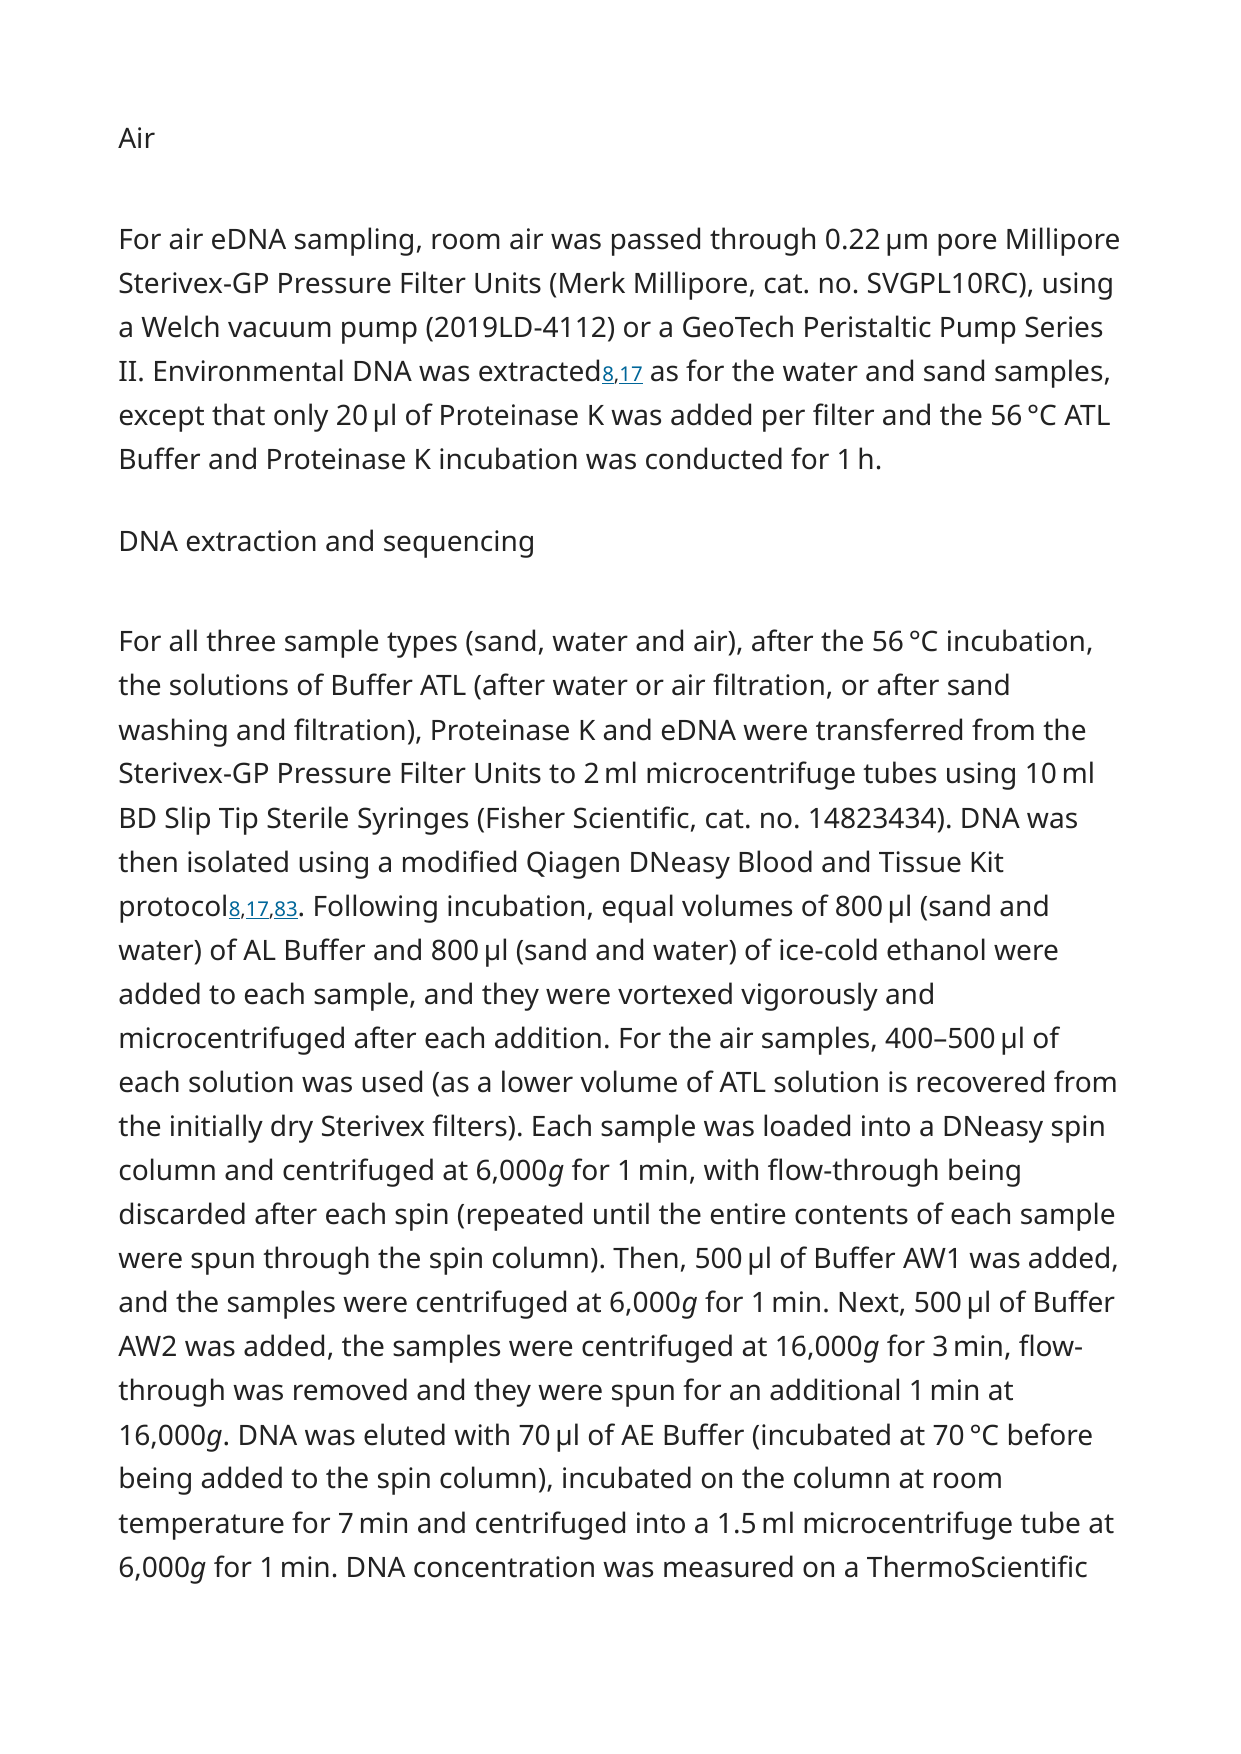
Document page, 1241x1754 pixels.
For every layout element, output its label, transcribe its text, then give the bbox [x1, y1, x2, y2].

text For all three sample types (sand, water and air), after the 56 °C incubation, the solutions of Buffer ATL (after water or air filtration, or after sand washing and filtration), Proteinase K and eDNA were transferred from the Sterivex-GP Pressure Filter Units to 2 ml microcentrifuge tubes using 10 ml BD Slip Tip Sterile Syringes (Fisher Scientific, cat. no. 14823434). DNA was then isolated using a modified Qiagen DNeasy Blood and Tissue Kit protocol8,17,83. Following incubation, equal volumes of 800 µl (sand and water) of AL Buffer and 800 µl (sand and water) of ice-cold ethanol were added to each sample, and they were vortexed vigorously and microcentrifuged after each addition. For the air samples, 400–500 µl of each solution was used (as a lower volume of ATL solution is recovered from the initially dry Sterivex filters). Each sample was loaded into a DNeasy spin column and centrifuged at 6,000g for 1 min, with flow-through being discarded after each spin (repeated until the entire contents of each sample were spun through the spin column). Then, 500 µl of Buffer AW1 was added, and the samples were centrifuged at 6,000g for 1 min. Next, 500 µl of Buffer AW2 was added, the samples were centrifuged at 16,000g for 3 min, flow-through was removed and they were spun for an additional 1 min at 16,000g. DNA was eluted with 70 µl of AE Buffer (incubated at 70 °C before being added to the spin column), incubated on the column at room temperature for 7 min and centrifuged into a 1.5 ml microcentrifuge tube at 6,000g for 1 min. DNA concentration was measured on a ThermoScientific [118, 622, 1122, 1585]
text For air eDNA sampling, room air was passed through 0.22 µm pore Millipore Sterivex-GP Pressure Filter Units (Merk Millipore, cat. no. SVGPL10RC), using a Welch vacuum pump (2019LD-4112) or a GeoTech Peristaltic Pump Series II. Environmental DNA was extracted8,17 as for the water and sand samples, except that only 20 μl of Proteinase K was added per filter and the 56 °C ATL Buffer and Proteinase K incubation was conducted for 1 h. [118, 219, 1122, 478]
subtitle DNA extraction and sequencing [118, 521, 1122, 559]
subtitle Air [118, 118, 1122, 156]
